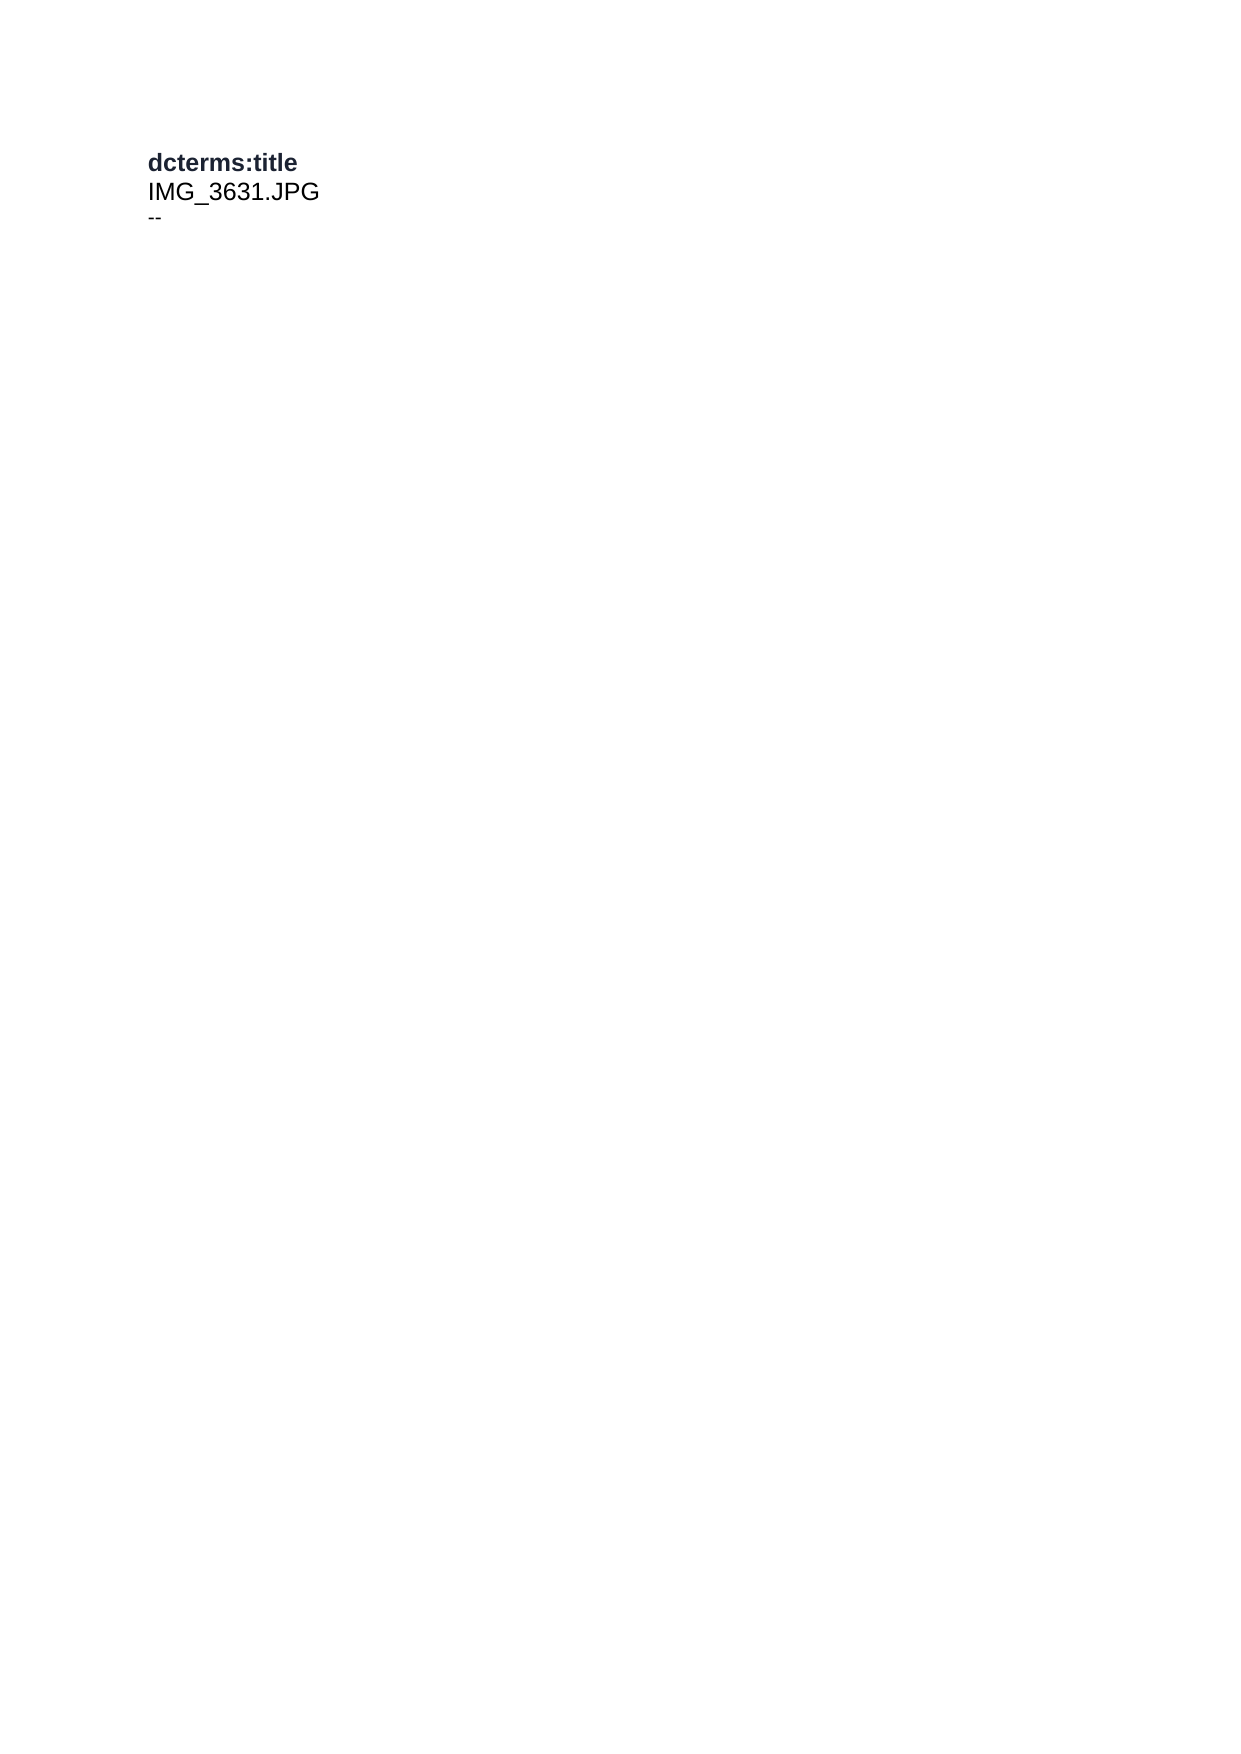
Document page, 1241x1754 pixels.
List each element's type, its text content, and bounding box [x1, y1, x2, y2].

text dcterms:title [148, 148, 1092, 176]
text IMG_3631.JPG [148, 176, 1092, 205]
text -- [148, 205, 1092, 229]
